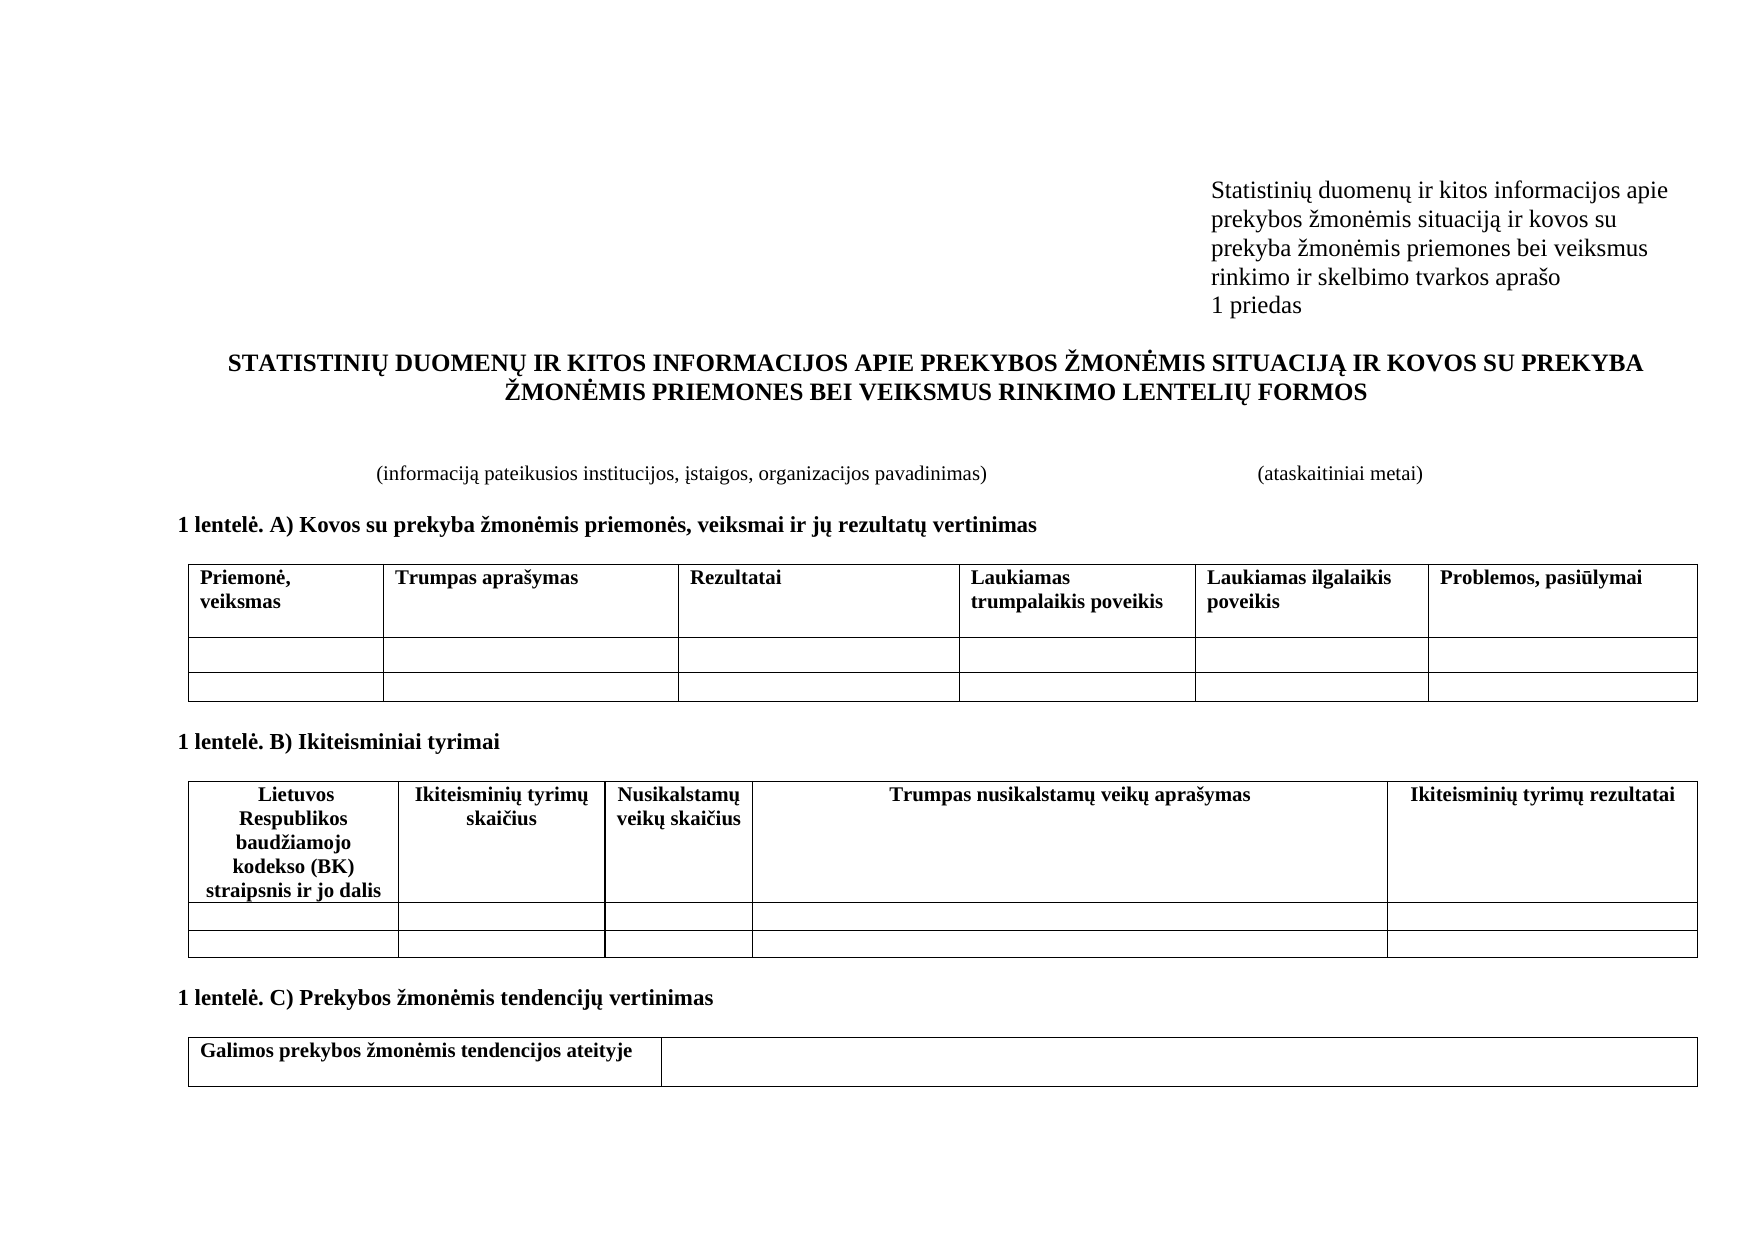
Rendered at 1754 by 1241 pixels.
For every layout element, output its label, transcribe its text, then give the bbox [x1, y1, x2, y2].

table_cell [1429, 638, 1697, 672]
text STATISTINIŲ DUOMENŲ IR KITOS INFORMACIJOS APIE PREKYBOS ŽMONĖMIS SITUACIJĄ IR KOVOS SU PREKYBA ŽMONĖMIS PRIEMONES BEI VEIKSMUS RINKIMO LENTELIŲ FORMOS [177, 348, 1695, 406]
table_cell [606, 903, 752, 929]
table_cell [189, 638, 383, 672]
table_header Ikiteisminių tyrimų skaičius [399, 782, 604, 902]
table_cell [606, 931, 752, 957]
text 1 lentelė. B) Ikiteisminiai tyrimai [177, 728, 1695, 754]
table_cell [189, 903, 398, 929]
table_cell [753, 903, 1387, 929]
table_cell [1388, 903, 1697, 929]
table_cell [399, 931, 604, 957]
table_header Rezultatai [679, 565, 959, 637]
table_header [662, 1038, 1697, 1086]
table_header Laukiamas ilgalaikis poveikis [1196, 565, 1428, 637]
table_cell [960, 638, 1195, 672]
table_header Trumpas aprašymas [384, 565, 678, 637]
table_header Problemos, pasiūlymai [1429, 565, 1697, 637]
table_cell [679, 638, 959, 672]
table_header Galimos prekybos žmonėmis tendencijos ateityje [189, 1038, 661, 1086]
table_cell [960, 673, 1195, 701]
table_cell [1388, 931, 1697, 957]
table_header Ikiteisminių tyrimų rezultatai [1388, 782, 1697, 902]
table_cell [1429, 673, 1697, 701]
table_cell [189, 931, 398, 957]
text 1 lentelė. C) Prekybos žmonėmis tendencijų vertinimas [177, 984, 1695, 1011]
table_header Lietuvos Respublikos baudžiamojo kodekso (BK) straipsnis ir jo dalis [189, 782, 398, 902]
text 1 lentelė. A) Kovos su prekyba žmonėmis priemonės, veiksmai ir jų rezultatų vertinimas [177, 511, 1695, 537]
table_cell [384, 638, 678, 672]
table_cell [1196, 638, 1428, 672]
table_header Laukiamas trumpalaikis poveikis [960, 565, 1195, 637]
table_cell [1196, 673, 1428, 701]
text Statistinių duomenų ir kitos informacijos apie prekybos žmonėmis situaciją ir kovos su prekyba žmonėmis priemones bei veiksmus rinkimo ir skelbimo tvarkos aprašo [1211, 176, 1695, 291]
table_cell [753, 931, 1387, 957]
table_cell [679, 673, 959, 701]
text 1 priedas [1211, 291, 1695, 319]
table_cell [399, 903, 604, 929]
table_header Priemonė, veiksmas [189, 565, 383, 637]
text (informaciją pateikusios institucijos, įstaigos, organizacijos pavadinimas) (ataskaitiniai metai) [177, 461, 1695, 485]
table_cell [189, 673, 383, 701]
table_header Trumpas nusikalstamų veikų aprašymas [753, 782, 1387, 902]
table_header Nusikalstamų veikų skaičius [606, 782, 752, 902]
table_cell [384, 673, 678, 701]
